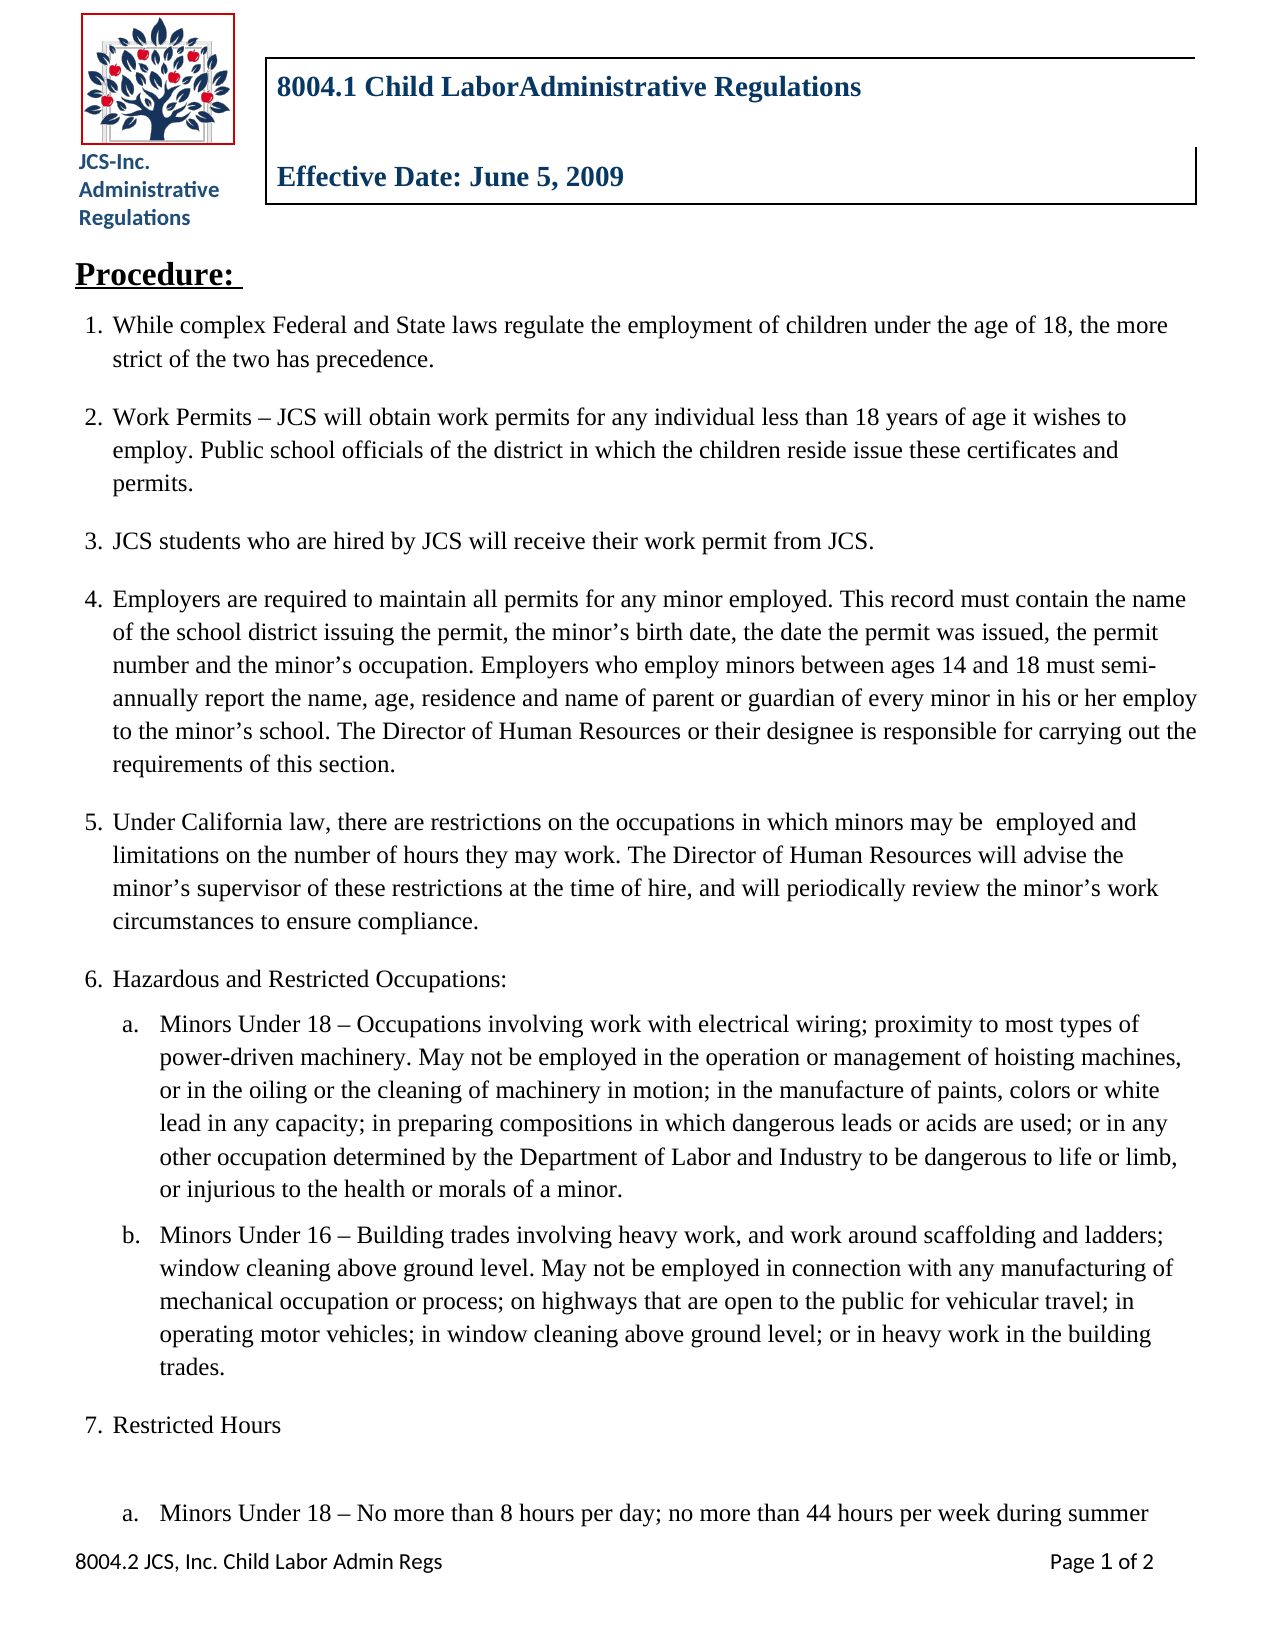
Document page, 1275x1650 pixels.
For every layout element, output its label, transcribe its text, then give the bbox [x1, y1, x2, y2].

list Minors Under 18 – Occupations involving work with electrical wiring; proximity to most types of power-driven machinery. May not be employed in the operation or management of hoisting machines, or in the oiling or the cleaning of machinery in motion; in the manufacture of paints, colors or white lead in any capacity; in preparing compositions in which dangerous leads or acids are used; or in any other occupation determined by the Department of Labor and Industry to be dangerous to life or limb, or injurious to the health or morals of a minor. [122, 1009, 1200, 1203]
list Restricted Hours [84, 1410, 1200, 1469]
list Hazardous and Restricted Occupations: [84, 964, 1200, 993]
list Under California law, there are restrictions on the occupations in which minors may be employed and limitations on the number of hours they may work. The Director of Human Resources will advise the minor’s supervisor of these restrictions at the time of hire, and will periodically review the minor’s work circumstances to ensure compliance. [84, 807, 1200, 935]
list Minors Under 18 – No more than 8 hours per day; no more than 44 hours per week during summer [122, 1498, 1200, 1527]
list While complex Federal and State laws regulate the employment of children under the age of 18, the more strict of the two has precedence. [84, 311, 1200, 372]
picture [83, 15, 233, 143]
list Minors Under 16 – Building trades involving heavy work, and work around scaffolding and ladders; window cleaning above ground level. May not be employed in connection with any manufacturing of mechanical occupation or process; on highways that are open to the public for vehicular travel; in operating motor vehicles; in window cleaning above ground level; or in heavy work in the building trades. [122, 1220, 1200, 1381]
list Work Permits – JCS will obtain work permits for any individual less than 18 years of age it wishes to employ. Public school officials of the district in which the children reside issue these certificates and permits. [84, 402, 1200, 496]
text Procedure: [75, 254, 1200, 292]
list JCS students who are hired by JCS will receive their work permit from JCS. [84, 526, 1200, 554]
list Employers are required to maintain all permits for any minor employed. This record must contain the name of the school district issuing the permit, the minor’s birth date, the date the permit was issued, the permit number and the minor’s occupation. Employers who employ minors between ages 14 and 18 must semi-annually report the name, age, residence and name of parent or guardian of every minor in his or her employ to the minor’s school. The Director of Human Resources or their designee is responsible for carrying out the requirements of this section. [84, 584, 1200, 778]
